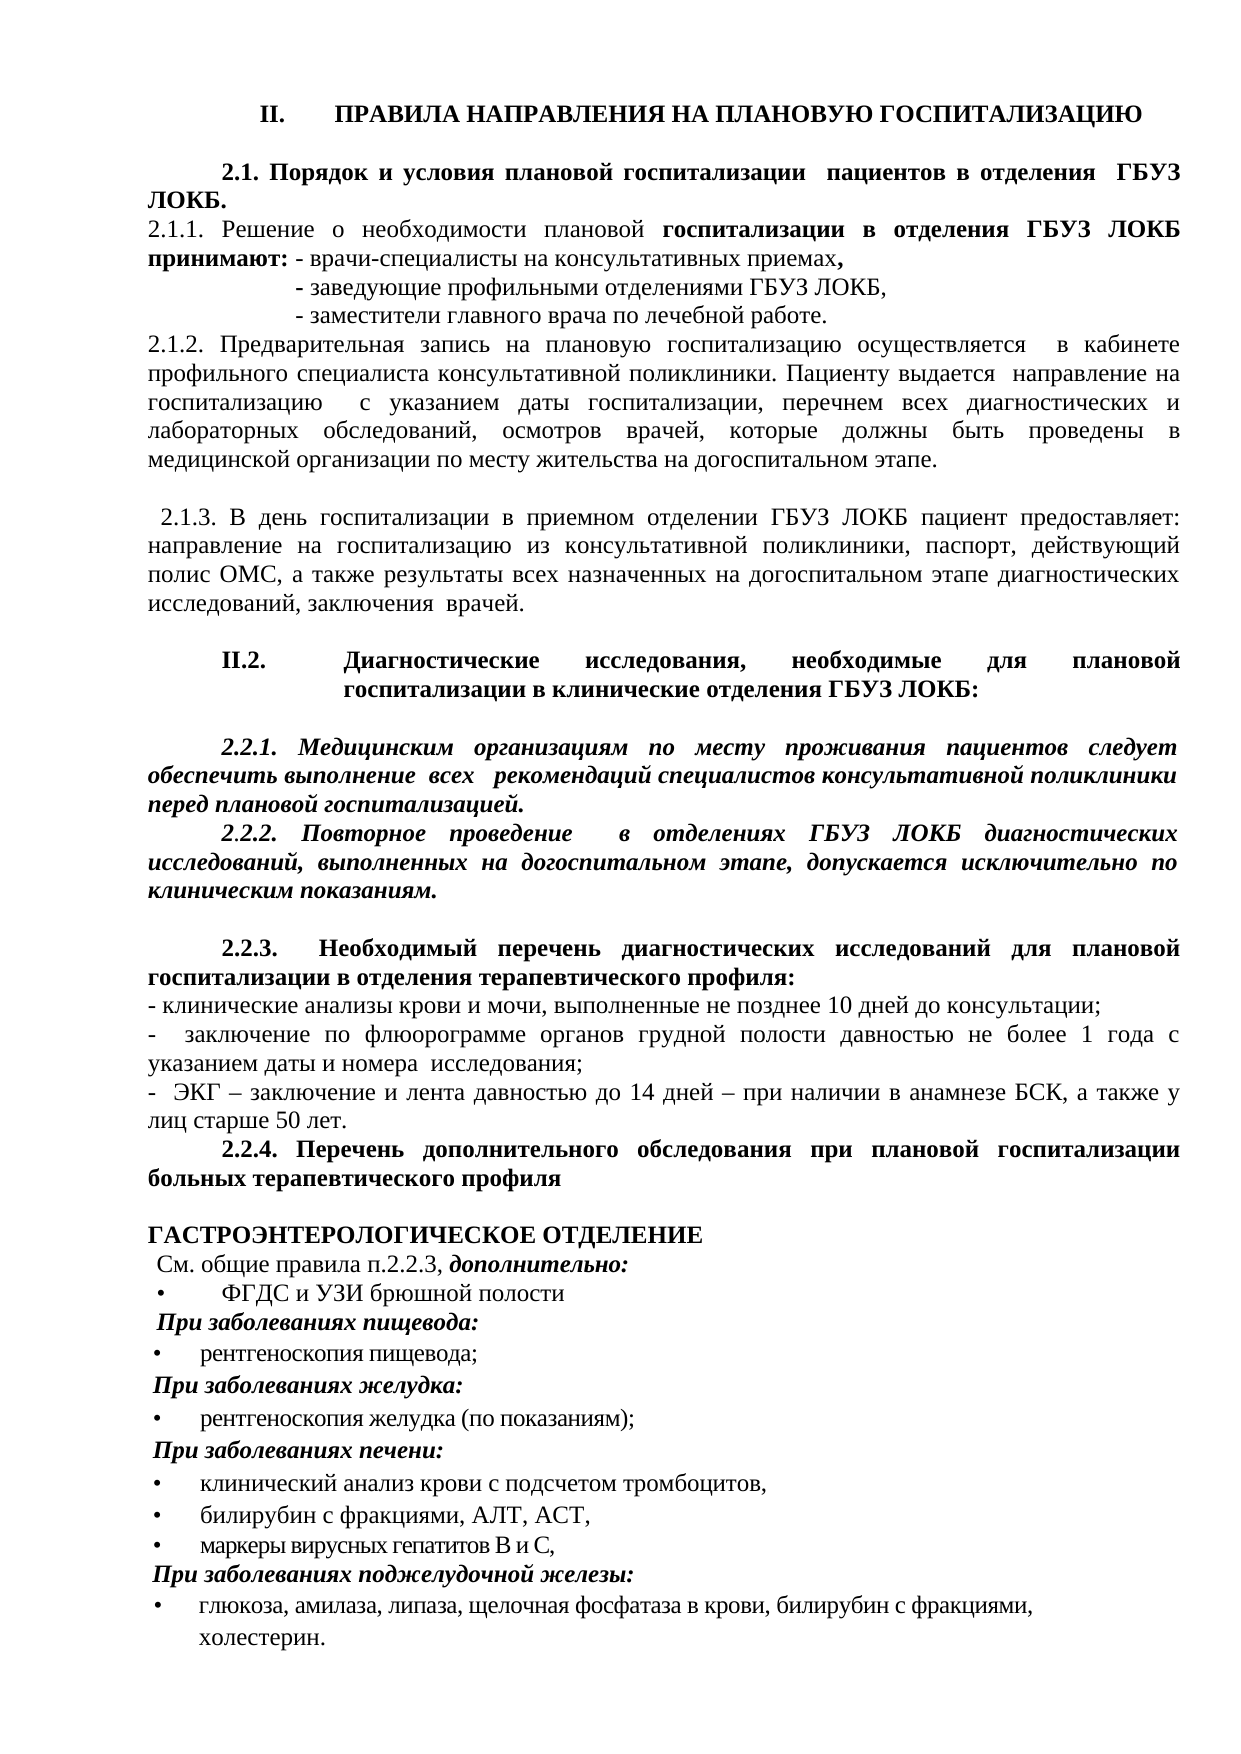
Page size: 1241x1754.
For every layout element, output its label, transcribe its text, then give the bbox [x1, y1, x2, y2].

text При заболеваниях поджелудочной железы: [152, 1559, 1181, 1588]
text При заболеваниях желудка: [153, 1368, 554, 1400]
text При заболеваниях печени: [153, 1433, 725, 1465]
text 2.2.3. Необходимый перечень диагностических исследований для плановой госпитализации в отделения терапевтического профиля: [148, 933, 1181, 990]
text - заключение по флюорограмме органов грудной полости давностью не более 1 года с указанием даты и номера исследования; [148, 1019, 1181, 1077]
list клинический анализ крови с подсчетом тромбоцитов, [153, 1465, 1181, 1498]
text - клинические анализы крови и мочи, выполненные не позднее 10 дней до консультации; [148, 990, 1181, 1019]
text - заместители главного врача по лечебной работе. [171, 300, 1181, 329]
text 2.1.3. В день госпитализации в приемном отделении ГБУЗ ЛОКБ пациент предоставляет: направление на госпитализацию из консультативной поликлиники, паспорт, действующий полис ОМС, а также результаты всех назначенных на догоспитальном этапе диагностических исследований, заключения врачей. [148, 502, 1181, 617]
text ГАСТРОЭНТЕРОЛОГИЧЕСКОЕ ОТДЕЛЕНИЕ [148, 1220, 1181, 1249]
text 2.2.1. Медицинским организациям по месту проживания пациентов следует обеспечить выполнение всех рекомендаций специалистов консультативной поликлиники перед плановой госпитализацией. [148, 732, 1181, 818]
text 2.1. Порядок и условия плановой госпитализации пациентов в отделения ГБУЗ ЛОКБ. [148, 157, 1181, 214]
text См. общие правила п.2.2.3, дополнительно: [156, 1249, 1181, 1278]
text 2.1.1. Решение о необходимости плановой госпитализации в отделения ГБУЗ ЛОКБ принимают: - врачи-специалисты на консультативных приемах, [148, 214, 1181, 272]
text • глюкоза, амилаза, липаза, щелочная фосфатаза в крови, билирубин с фракциями, холестерин. [153, 1588, 1124, 1652]
text • ФГДС и УЗИ брюшной полости [156, 1278, 1181, 1307]
text - заведующие профильными отделениями ГБУЗ ЛОКБ, [171, 272, 1181, 300]
list ПРАВИЛА НАПРАВЛЕНИЯ НА ПЛАНОВУЮ ГОСПИТАЛИЗАЦИЮ [221, 99, 1181, 128]
list рентгеноскопия пищевода; [153, 1335, 554, 1368]
text - ЭКГ – заключение и лента давностью до 14 дней – при наличии в анамнезе БСК, а также у лиц старше 50 лет. [148, 1077, 1181, 1134]
list Диагностические исследования, необходимые для плановой госпитализации в клинические отделения ГБУЗ ЛОКБ: [221, 645, 1181, 703]
list рентгеноскопия желудка (по показаниям); [153, 1400, 725, 1433]
text 2.2.4. Перечень дополнительного обследования при плановой госпитализации больных терапевтического профиля [148, 1134, 1181, 1192]
text 2.1.2. Предварительная запись на плановую госпитализацию осуществляется в кабинете профильного специалиста консультативной поликлиники. Пациенту выдается направление на госпитализацию с указанием даты госпитализации, перечнем всех диагностических и лабораторных обследований, осмотров врачей, которые должны быть проведены в медицинской организации по месту жительства на догоспитальном этапе. [148, 329, 1181, 473]
text При заболеваниях пищевода: [156, 1307, 1181, 1335]
list билирубин с фракциями, АЛТ, АСТ, [153, 1498, 1181, 1530]
list маркеры вирусных гепатитов В и С, [153, 1530, 1181, 1559]
text 2.2.2. Повторное проведение в отделениях ГБУЗ ЛОКБ диагностических исследований, выполненных на догоспитальном этапе, допускается исключительно по клиническим показаниям. [148, 818, 1181, 904]
